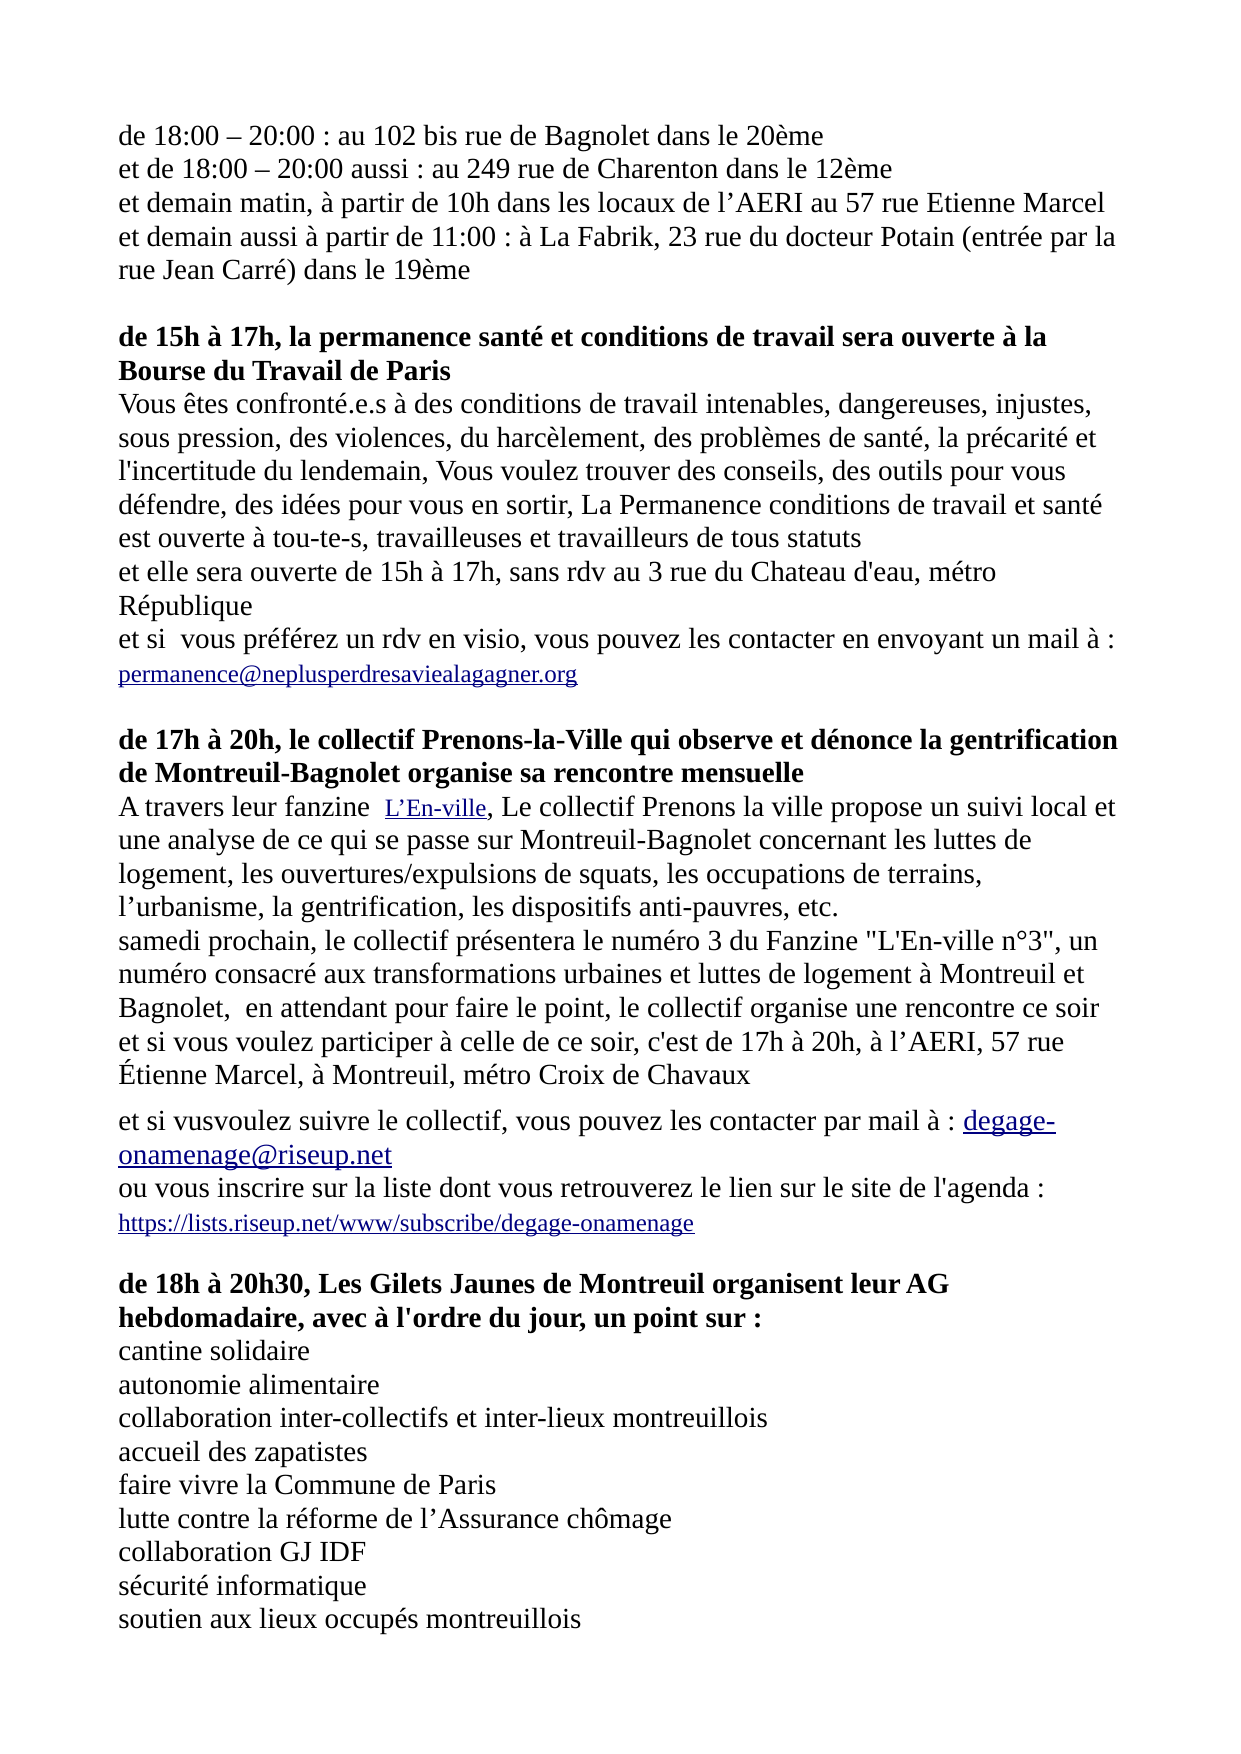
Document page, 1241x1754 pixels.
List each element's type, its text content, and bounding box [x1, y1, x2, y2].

text de 17h à 20h, le collectif Prenons-la-Ville qui observe et dénonce la gentrification de Montreuil-Bagnolet organise sa rencontre mensuelle [118, 722, 1122, 789]
text et si vusvoulez suivre le collectif, vous pouvez les contacter par mail à : degage-onamenage@riseup.net [118, 1103, 1122, 1170]
text de 18h à 20h30, Les Gilets Jaunes de Montreuil organisent leur AG hebdomadaire, avec à l'ordre du jour, un point sur : [118, 1266, 1122, 1333]
text samedi prochain, le collectif présentera le numéro 3 du Fanzine "L'En-ville n°3", un numéro consacré aux transformations urbaines et luttes de logement à Montreuil et Bagnolet, en attendant pour faire le point, le collectif organise une rencontre ce soir et si vous voulez participer à celle de ce soir, c'est de 17h à 20h, à l’AERI, 57 rue Étienne Marcel, à Montreuil, métro Croix de Chavaux [118, 923, 1122, 1091]
text cantine solidaire autonomie alimentaire collaboration inter-collectifs et inter-lieux montreuillois accueil des zapatistes faire vivre la Commune de Paris lutte contre la réforme de l’Assurance chômage collaboration GJ IDF sécurité informatique soutien aux lieux occupés montreuillois [118, 1333, 1122, 1635]
text Vous êtes confronté.e.s à des conditions de travail intenables, dangereuses, injustes, sous pression, des violences, du harcèlement, des problèmes de santé, la précarité et l'incertitude du lendemain, Vous voulez trouver des conseils, des outils pour vous défendre, des idées pour vous en sortir, La Permanence conditions de travail et santé est ouverte à tou-te-s, travailleuses et travailleurs de tous statuts [118, 386, 1122, 554]
text ou vous inscrire sur la liste dont vous retrouverez le lien sur le site de l'agenda : https://lists.riseup.net/www/subscribe/degage-onamenage [118, 1170, 1122, 1237]
text de 18:00 – 20:00 : au 102 bis rue de Bagnolet dans le 20ème et de 18:00 – 20:00 aussi : au 249 rue de Charenton dans le 12ème et demain matin, à partir de 10h dans les locaux de l’AERI au 57 rue Etienne Marcel et demain aussi à partir de 11:00 : à La Fabrik, 23 rue du docteur Potain (entrée par la rue Jean Carré) dans le 19ème [118, 118, 1122, 286]
text A travers leur fanzine L’En-ville, Le collectif Prenons la ville propose un suivi local et une analyse de ce qui se passe sur Montreuil-Bagnolet concernant les luttes de logement, les ouvertures/expulsions de squats, les occupations de terrains, l’urbanisme, la gentrification, les dispositifs anti-pauvres, etc. [118, 789, 1122, 923]
text et elle sera ouverte de 15h à 17h, sans rdv au 3 rue du Chateau d'eau, métro République [118, 554, 1122, 621]
text de 15h à 17h, la permanence santé et conditions de travail sera ouverte à la Bourse du Travail de Paris [118, 319, 1122, 386]
text et si vous préférez un rdv en visio, vous pouvez les contacter en envoyant un mail à : permanence@neplusperdresaviealagagner.org [118, 621, 1122, 688]
